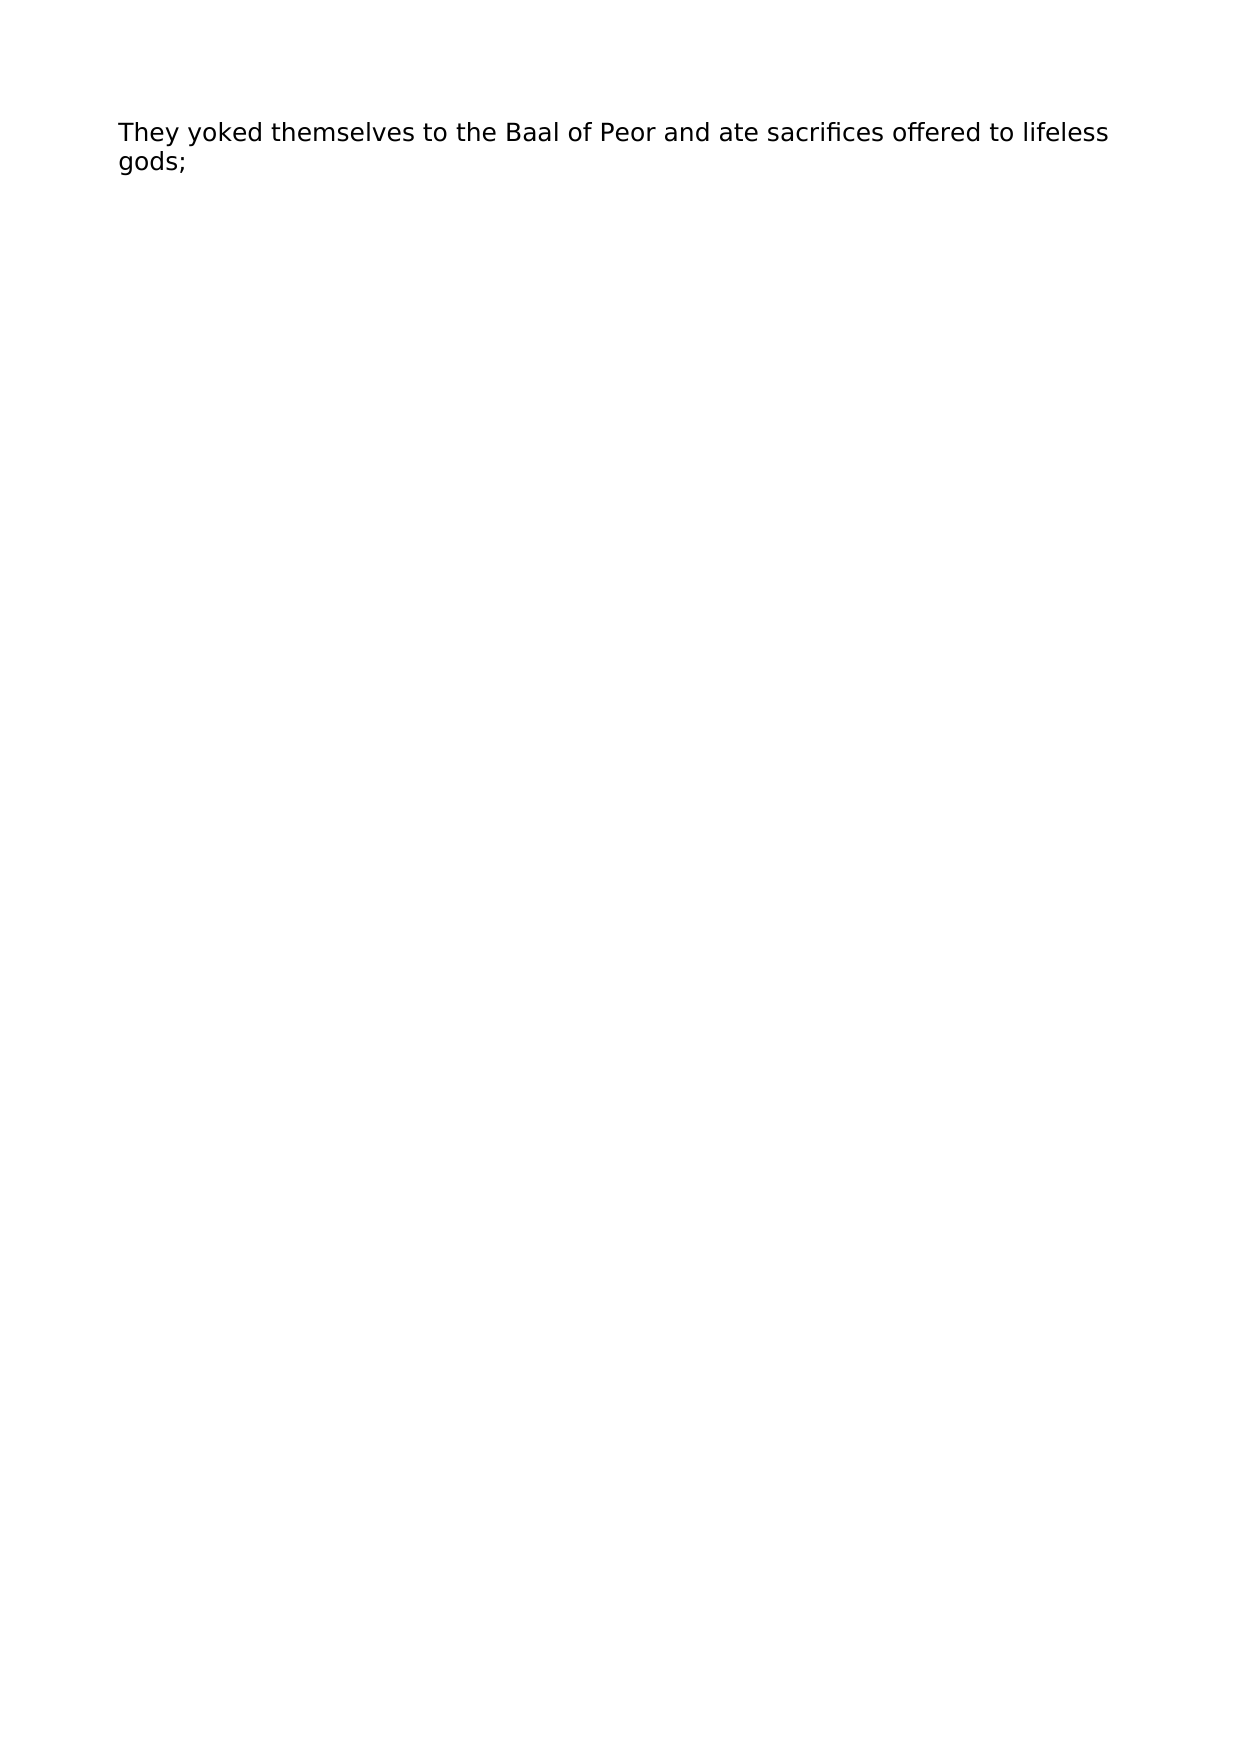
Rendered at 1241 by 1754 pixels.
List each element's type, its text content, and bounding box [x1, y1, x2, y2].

text They yoked themselves to the Baal of Peor and ate sacrifices offered to lifeless gods; [118, 118, 1122, 176]
